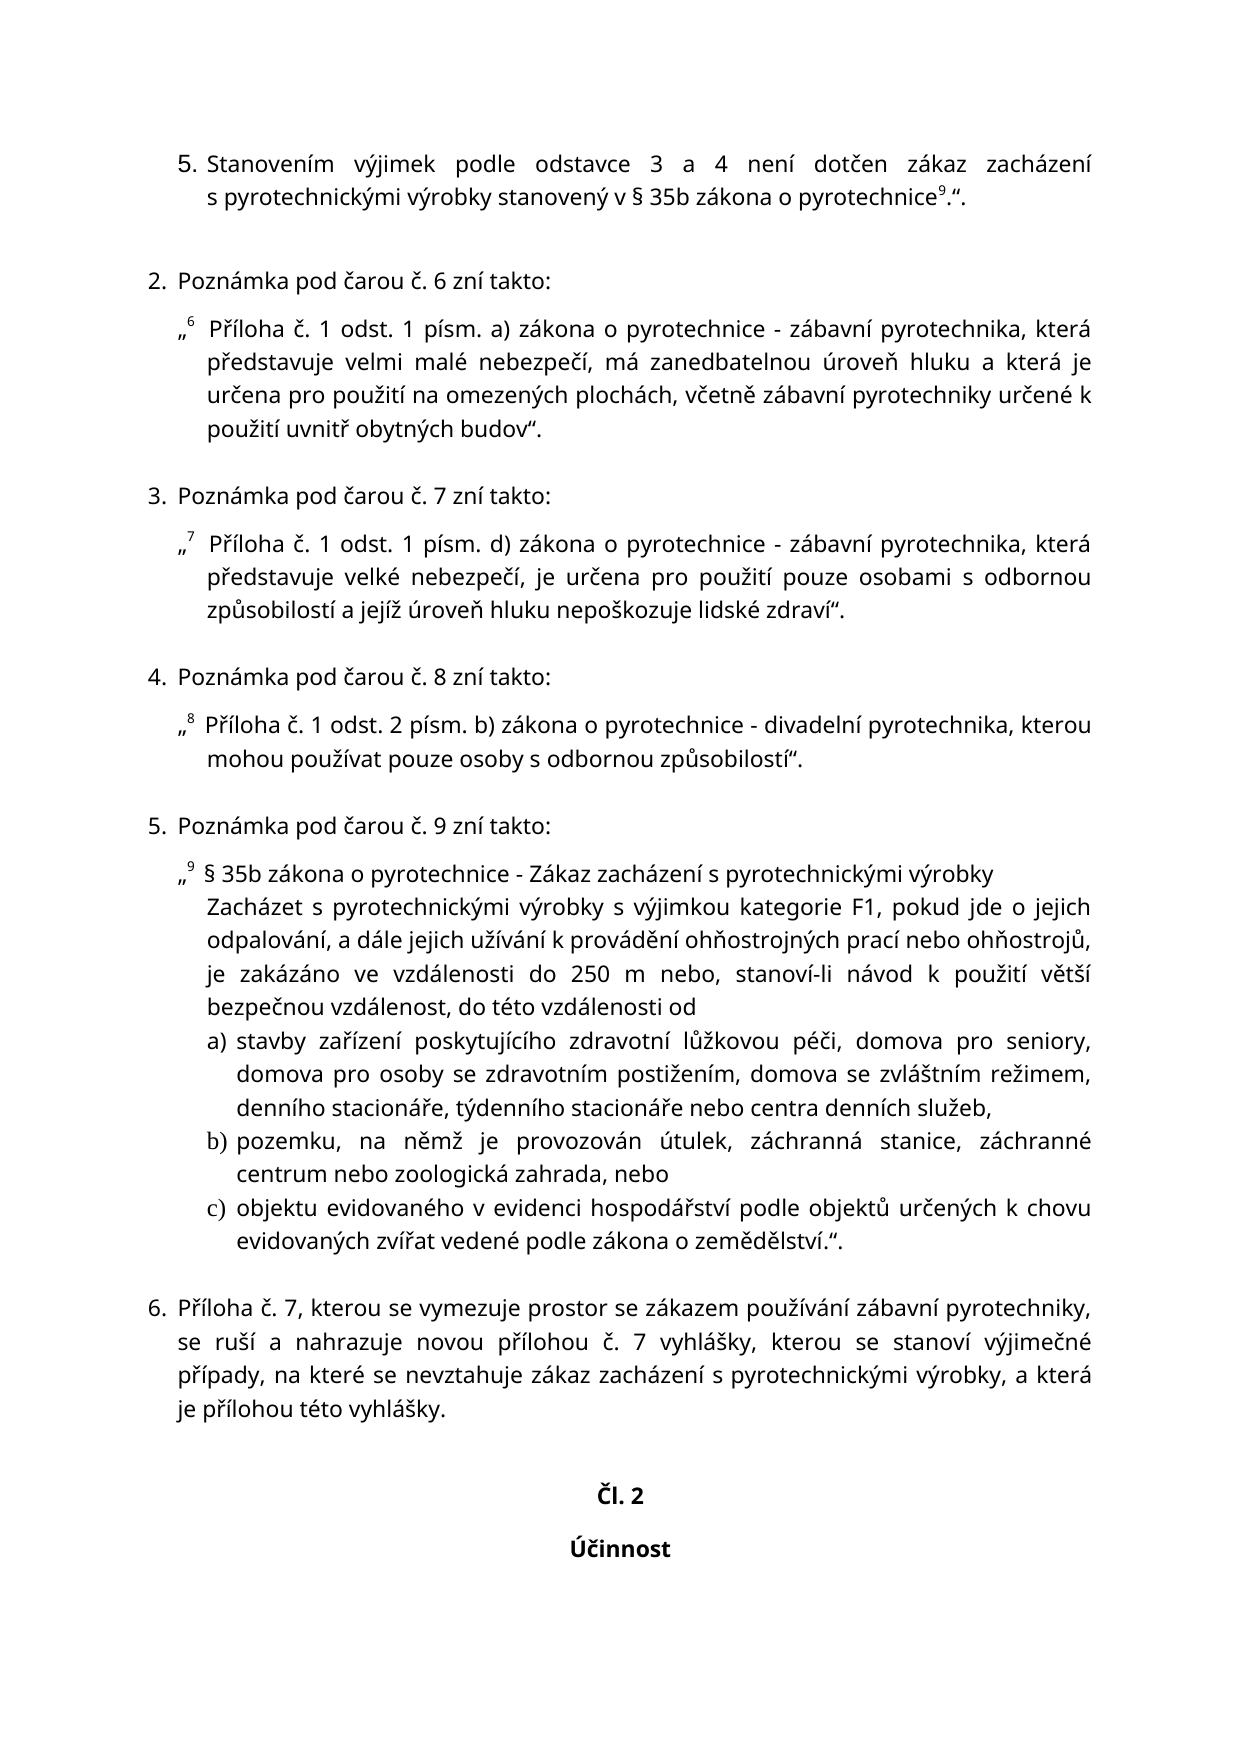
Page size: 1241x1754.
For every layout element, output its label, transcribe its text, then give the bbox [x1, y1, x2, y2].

list objektu evidovaného v evidenci hospodářství podle objektů určených k chovu evidovaných zvířat vedené podle zákona o zemědělství.“. [207, 1192, 1093, 1257]
text „9 § 35b zákona o pyrotechnice - Zákaz zacházení s pyrotechnickými výrobky [177, 857, 1093, 889]
list Stanovením výjimek podle odstavce 3 a 4 není dotčen zákaz zacházení s pyrotechnickými výrobky stanovený v § 35b zákona o pyrotechnice9.“. [177, 148, 1093, 212]
text „8 Příloha č. 1 odst. 2 písm. b) zákona o pyrotechnice - divadelní pyrotechnika, kterou mohou používat pouze osoby s odbornou způsobilostí“. [177, 709, 1093, 774]
list Poznámka pod čarou č. 7 zní takto: [148, 480, 1093, 511]
text „7 Příloha č. 1 odst. 1 písm. d) zákona o pyrotechnice - zábavní pyrotechnika, která představuje velké nebezpečí, je určena pro použití pouze osobami s odbornou způsobilostí a jejíž úroveň hluku nepoškozuje lidské zdraví“. [177, 528, 1093, 626]
text Čl. 2 [148, 1480, 1093, 1511]
list Poznámka pod čarou č. 9 zní takto: [148, 809, 1093, 841]
list Příloha č. 7, kterou se vymezuje prostor se zákazem používání zábavní pyrotechniky, se ruší a nahrazuje novou přílohou č. 7 vyhlášky, kterou se stanoví výjimečné případy, na které se nevztahuje zákaz zacházení s pyrotechnickými výrobky, a která je přílohou této vyhlášky. [148, 1292, 1093, 1424]
text „6 Příloha č. 1 odst. 1 písm. a) zákona o pyrotechnice - zábavní pyrotechnika, která představuje velmi malé nebezpečí, má zanedbatelnou úroveň hluku a která je určena pro použití na omezených plochách, včetně zábavní pyrotechniky určené k použití uvnitř obytných budov“. [177, 312, 1093, 444]
list pozemku, na němž je provozován útulek, záchranná stanice, záchranné centrum nebo zoologická zahrada, nebo [207, 1125, 1093, 1190]
text Zacházet s pyrotechnickými výrobky s výjimkou kategorie F1, pokud jde o jejich odpalování, a dále jejich užívání k provádění ohňostrojných prací nebo ohňostrojů, je zakázáno ve vzdálenosti do 250 m nebo, stanoví-li návod k použití větší bezpečnou vzdálenost, do této vzdálenosti od [207, 891, 1093, 1022]
list Poznámka pod čarou č. 6 zní takto: [148, 264, 1093, 296]
list Poznámka pod čarou č. 8 zní takto: [148, 661, 1093, 693]
text Účinnost [148, 1533, 1093, 1564]
list stavby zařízení poskytujícího zdravotní lůžkovou péči, domova pro seniory, domova pro osoby se zdravotním postižením, domova se zvláštním režimem, denního stacionáře, týdenního stacionáře nebo centra denních služeb, [207, 1025, 1093, 1123]
